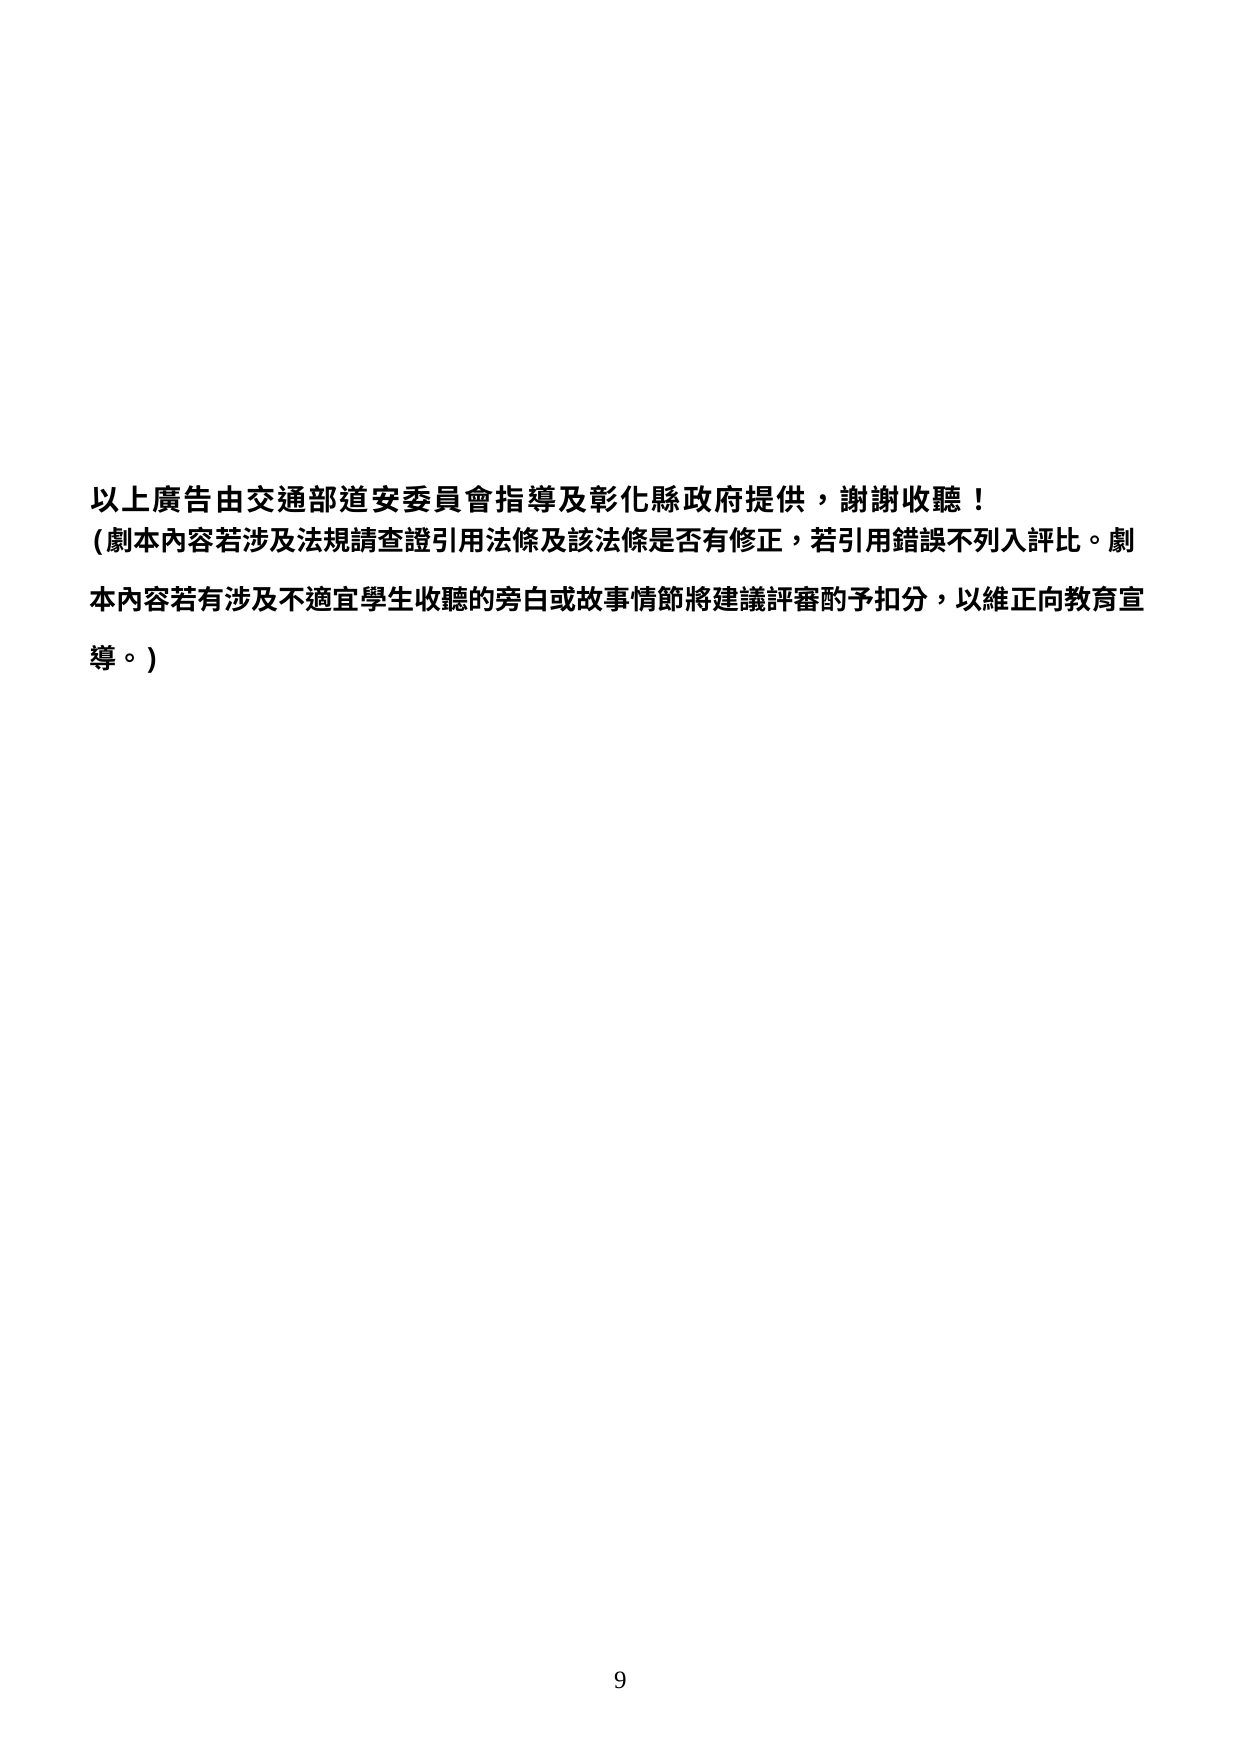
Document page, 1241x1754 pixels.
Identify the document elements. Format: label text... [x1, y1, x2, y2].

text (劇本內容若涉及法規請查證引用法條及該法條是否有修正，若引用錯誤不列入評比。劇本內容若有涉及不適宜學生收聽的旁白或故事情節將建議評審酌予扣分，以維正向教育宣導。) [89, 518, 1151, 677]
text 以上廣告由交通部道安委員會指導及彰化縣政府提供，謝謝收聽！ [89, 456, 1151, 518]
